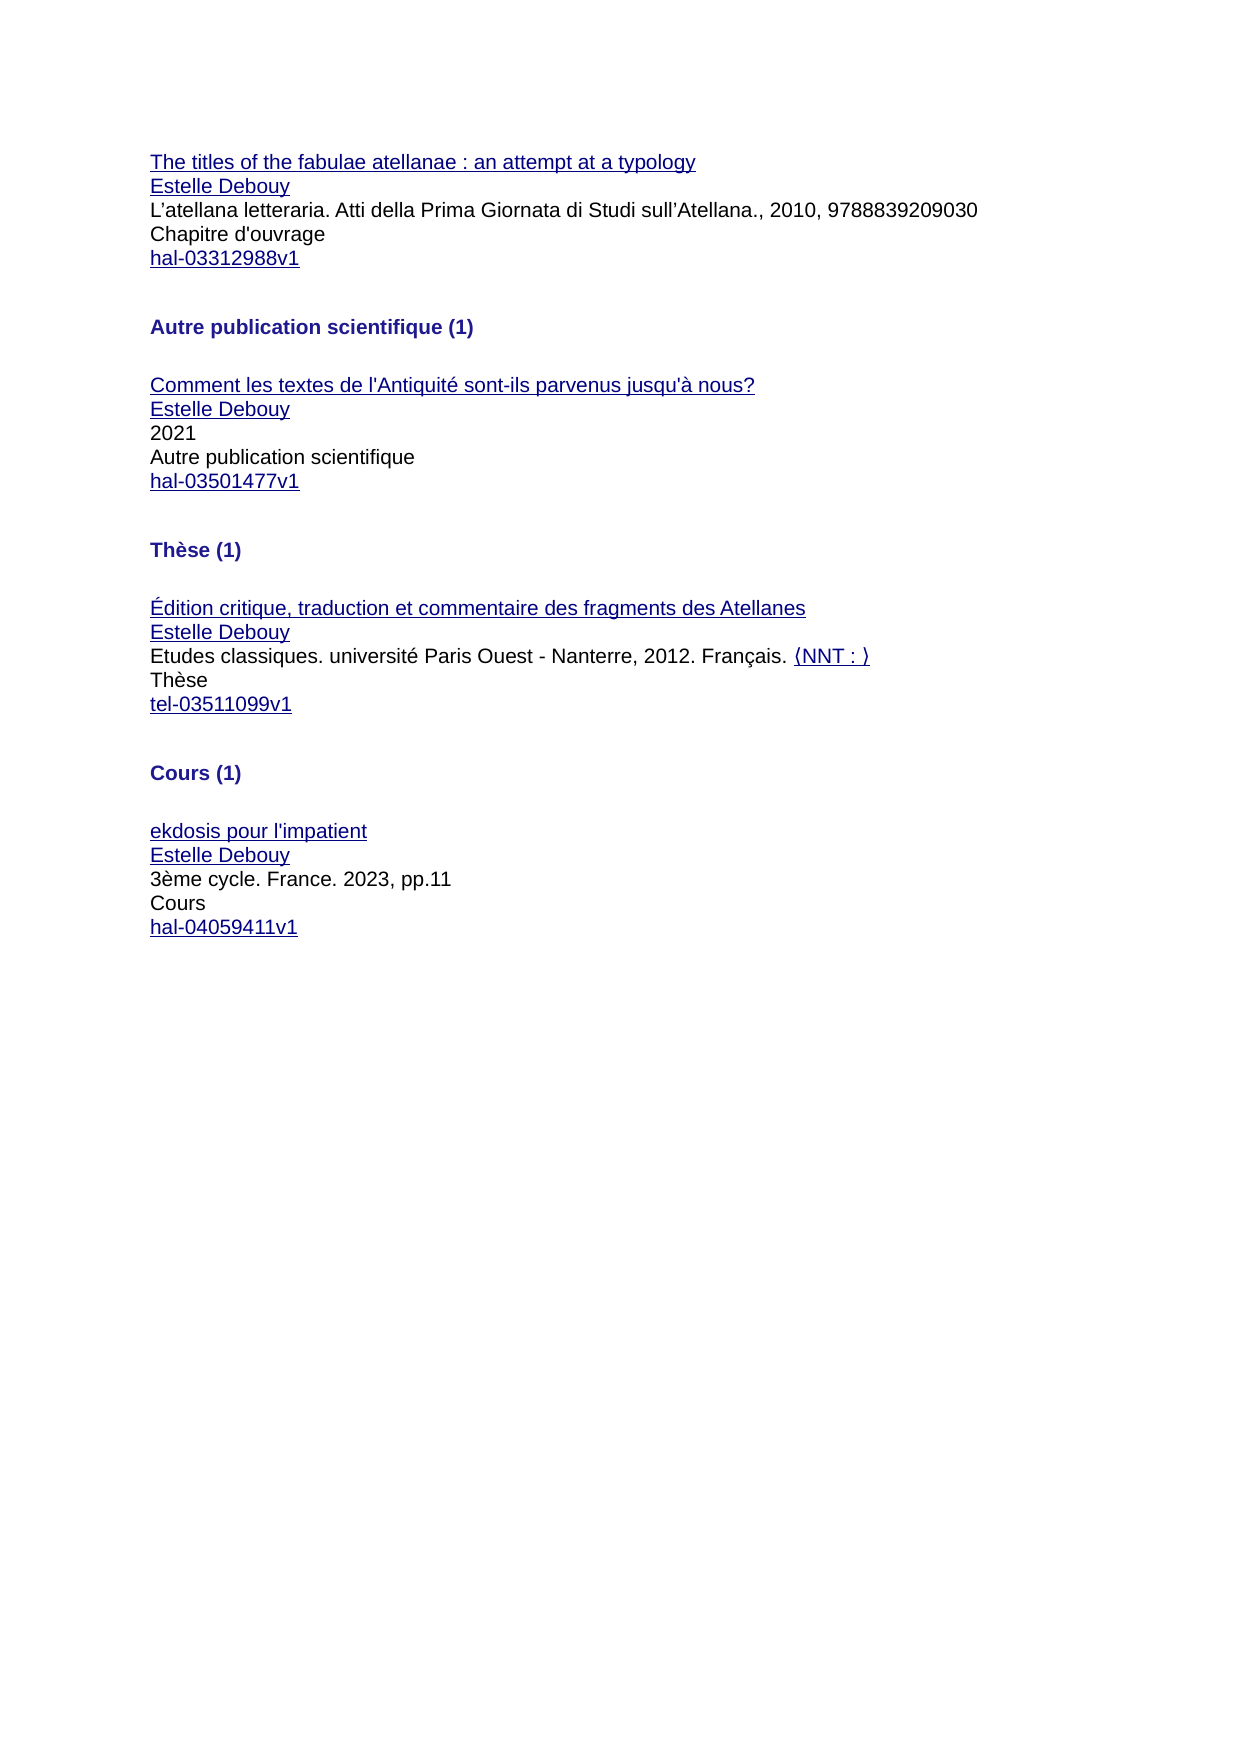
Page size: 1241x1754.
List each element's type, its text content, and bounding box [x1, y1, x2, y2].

table_header Comment les textes de l'Antiquité sont-ils parvenus jusqu'à nous? Estelle Debouy 2021 Autre publication scientifique hal-03501477v1 [150, 373, 1090, 493]
subtitle Thèse (1) [150, 537, 1090, 561]
table_header ekdosis pour l'impatient Estelle Debouy 3ème cycle. France. 2023, pp.11 Cours hal-04059411v1 [150, 819, 1090, 938]
table_header Édition critique, traduction et commentaire des fragments des Atellanes Estelle Debouy Etudes classiques. université Paris Ouest - Nanterre, 2012. Français. ⟨NNT : ⟩ Thèse tel-03511099v1 [150, 596, 1090, 716]
subtitle Cours (1) [150, 760, 1090, 784]
table_cell The titles of the fabulae atellanae : an attempt at a typology Estelle Debouy L’atellana letteraria. Atti della Prima Giornata di Studi sull’Atellana., 2010, 9788839209030 Chapitre d'ouvrage hal-03312988v1 [150, 150, 1090, 270]
subtitle Autre publication scientifique (1) [150, 314, 1090, 338]
